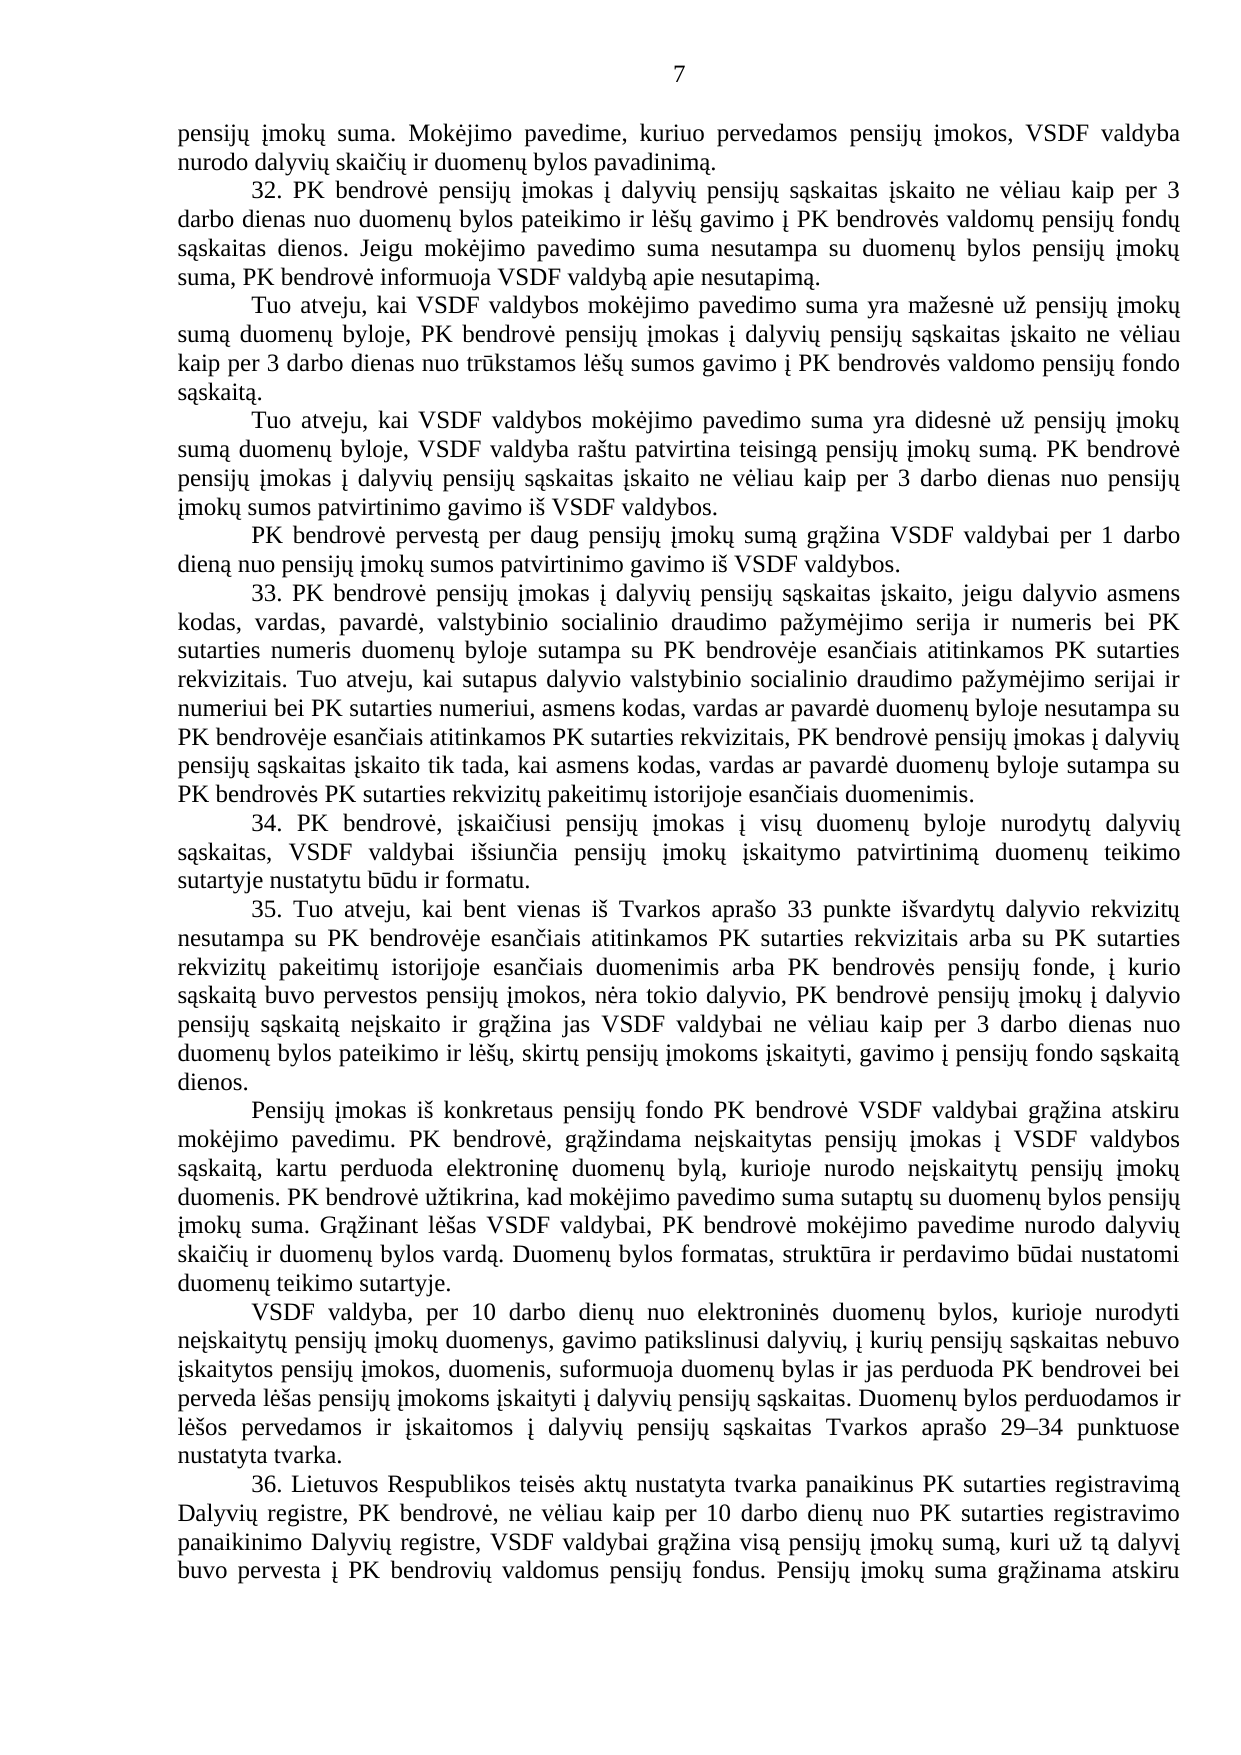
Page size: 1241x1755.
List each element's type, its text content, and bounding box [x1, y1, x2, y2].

text 36. Lietuvos Respublikos teisės aktų nustatyta tvarka panaikinus PK sutarties registravimą Dalyvių registre, PK bendrovė, ne vėliau kaip per 10 darbo dienų nuo PK sutarties registravimo panaikinimo Dalyvių registre, VSDF valdybai grąžina visą pensijų įmokų sumą, kuri už tą dalyvį buvo pervesta į PK bendrovių valdomus pensijų fondus. Pensijų įmokų suma grąžinama atskiru [177, 1469, 1181, 1584]
text Pensijų įmokas iš konkretaus pensijų fondo PK bendrovė VSDF valdybai grąžina atskiru mokėjimo pavedimu. PK bendrovė, grąžindama neįskaitytas pensijų įmokas į VSDF valdybos sąskaitą, kartu perduoda elektroninę duomenų bylą, kurioje nurodo neįskaitytų pensijų įmokų duomenis. PK bendrovė užtikrina, kad mokėjimo pavedimo suma sutaptų su duomenų bylos pensijų įmokų suma. Grąžinant lėšas VSDF valdybai, PK bendrovė mokėjimo pavedime nurodo dalyvių skaičių ir duomenų bylos vardą. Duomenų bylos formatas, struktūra ir perdavimo būdai nustatomi duomenų teikimo sutartyje. [177, 1096, 1181, 1297]
text Tuo atveju, kai VSDF valdybos mokėjimo pavedimo suma yra didesnė už pensijų įmokų sumą duomenų byloje, VSDF valdyba raštu patvirtina teisingą pensijų įmokų sumą. PK bendrovė pensijų įmokas į dalyvių pensijų sąskaitas įskaito ne vėliau kaip per 3 darbo dienas nuo pensijų įmokų sumos patvirtinimo gavimo iš VSDF valdybos. [177, 406, 1181, 521]
text Tuo atveju, kai VSDF valdybos mokėjimo pavedimo suma yra mažesnė už pensijų įmokų sumą duomenų byloje, PK bendrovė pensijų įmokas į dalyvių pensijų sąskaitas įskaito ne vėliau kaip per 3 darbo dienas nuo trūkstamos lėšų sumos gavimo į PK bendrovės valdomo pensijų fondo sąskaitą. [177, 291, 1181, 406]
text 35. Tuo atveju, kai bent vienas iš Tvarkos aprašo 33 punkte išvardytų dalyvio rekvizitų nesutampa su PK bendrovėje esančiais atitinkamos PK sutarties rekvizitais arba su PK sutarties rekvizitų pakeitimų istorijoje esančiais duomenimis arba PK bendrovės pensijų fonde, į kurio sąskaitą buvo pervestos pensijų įmokos, nėra tokio dalyvio, PK bendrovė pensijų įmokų į dalyvio pensijų sąskaitą neįskaito ir grąžina jas VSDF valdybai ne vėliau kaip per 3 darbo dienas nuo duomenų bylos pateikimo ir lėšų, skirtų pensijų įmokoms įskaityti, gavimo į pensijų fondo sąskaitą dienos. [177, 894, 1181, 1096]
text 34. PK bendrovė, įskaičiusi pensijų įmokas į visų duomenų byloje nurodytų dalyvių sąskaitas, VSDF valdybai išsiunčia pensijų įmokų įskaitymo patvirtinimą duomenų teikimo sutartyje nustatytu būdu ir formatu. [177, 808, 1181, 894]
text VSDF valdyba, per 10 darbo dienų nuo elektroninės duomenų bylos, kurioje nurodyti neįskaitytų pensijų įmokų duomenys, gavimo patikslinusi dalyvių, į kurių pensijų sąskaitas nebuvo įskaitytos pensijų įmokos, duomenis, suformuoja duomenų bylas ir jas perduoda PK bendrovei bei perveda lėšas pensijų įmokoms įskaityti į dalyvių pensijų sąskaitas. Duomenų bylos perduodamos ir lėšos pervedamos ir įskaitomos į dalyvių pensijų sąskaitas Tvarkos aprašo 29–34 punktuose nustatyta tvarka. [177, 1297, 1181, 1469]
text PK bendrovė pervestą per daug pensijų įmokų sumą grąžina VSDF valdybai per 1 darbo dieną nuo pensijų įmokų sumos patvirtinimo gavimo iš VSDF valdybos. [177, 521, 1181, 578]
text 32. PK bendrovė pensijų įmokas į dalyvių pensijų sąskaitas įskaito ne vėliau kaip per 3 darbo dienas nuo duomenų bylos pateikimo ir lėšų gavimo į PK bendrovės valdomų pensijų fondų sąskaitas dienos. Jeigu mokėjimo pavedimo suma nesutampa su duomenų bylos pensijų įmokų suma, PK bendrovė informuoja VSDF valdybą apie nesutapimą. [177, 176, 1181, 291]
text 33. PK bendrovė pensijų įmokas į dalyvių pensijų sąskaitas įskaito, jeigu dalyvio asmens kodas, vardas, pavardė, valstybinio socialinio draudimo pažymėjimo serija ir numeris bei PK sutarties numeris duomenų byloje sutampa su PK bendrovėje esančiais atitinkamos PK sutarties rekvizitais. Tuo atveju, kai sutapus dalyvio valstybinio socialinio draudimo pažymėjimo serijai ir numeriui bei PK sutarties numeriui, asmens kodas, vardas ar pavardė duomenų byloje nesutampa su PK bendrovėje esančiais atitinkamos PK sutarties rekvizitais, PK bendrovė pensijų įmokas į dalyvių pensijų sąskaitas įskaito tik tada, kai asmens kodas, vardas ar pavardė duomenų byloje sutampa su PK bendrovės PK sutarties rekvizitų pakeitimų istorijoje esančiais duomenimis. [177, 578, 1181, 808]
text pensijų įmokų suma. Mokėjimo pavedime, kuriuo pervedamos pensijų įmokos, VSDF valdyba nurodo dalyvių skaičių ir duomenų bylos pavadinimą. [177, 118, 1181, 176]
